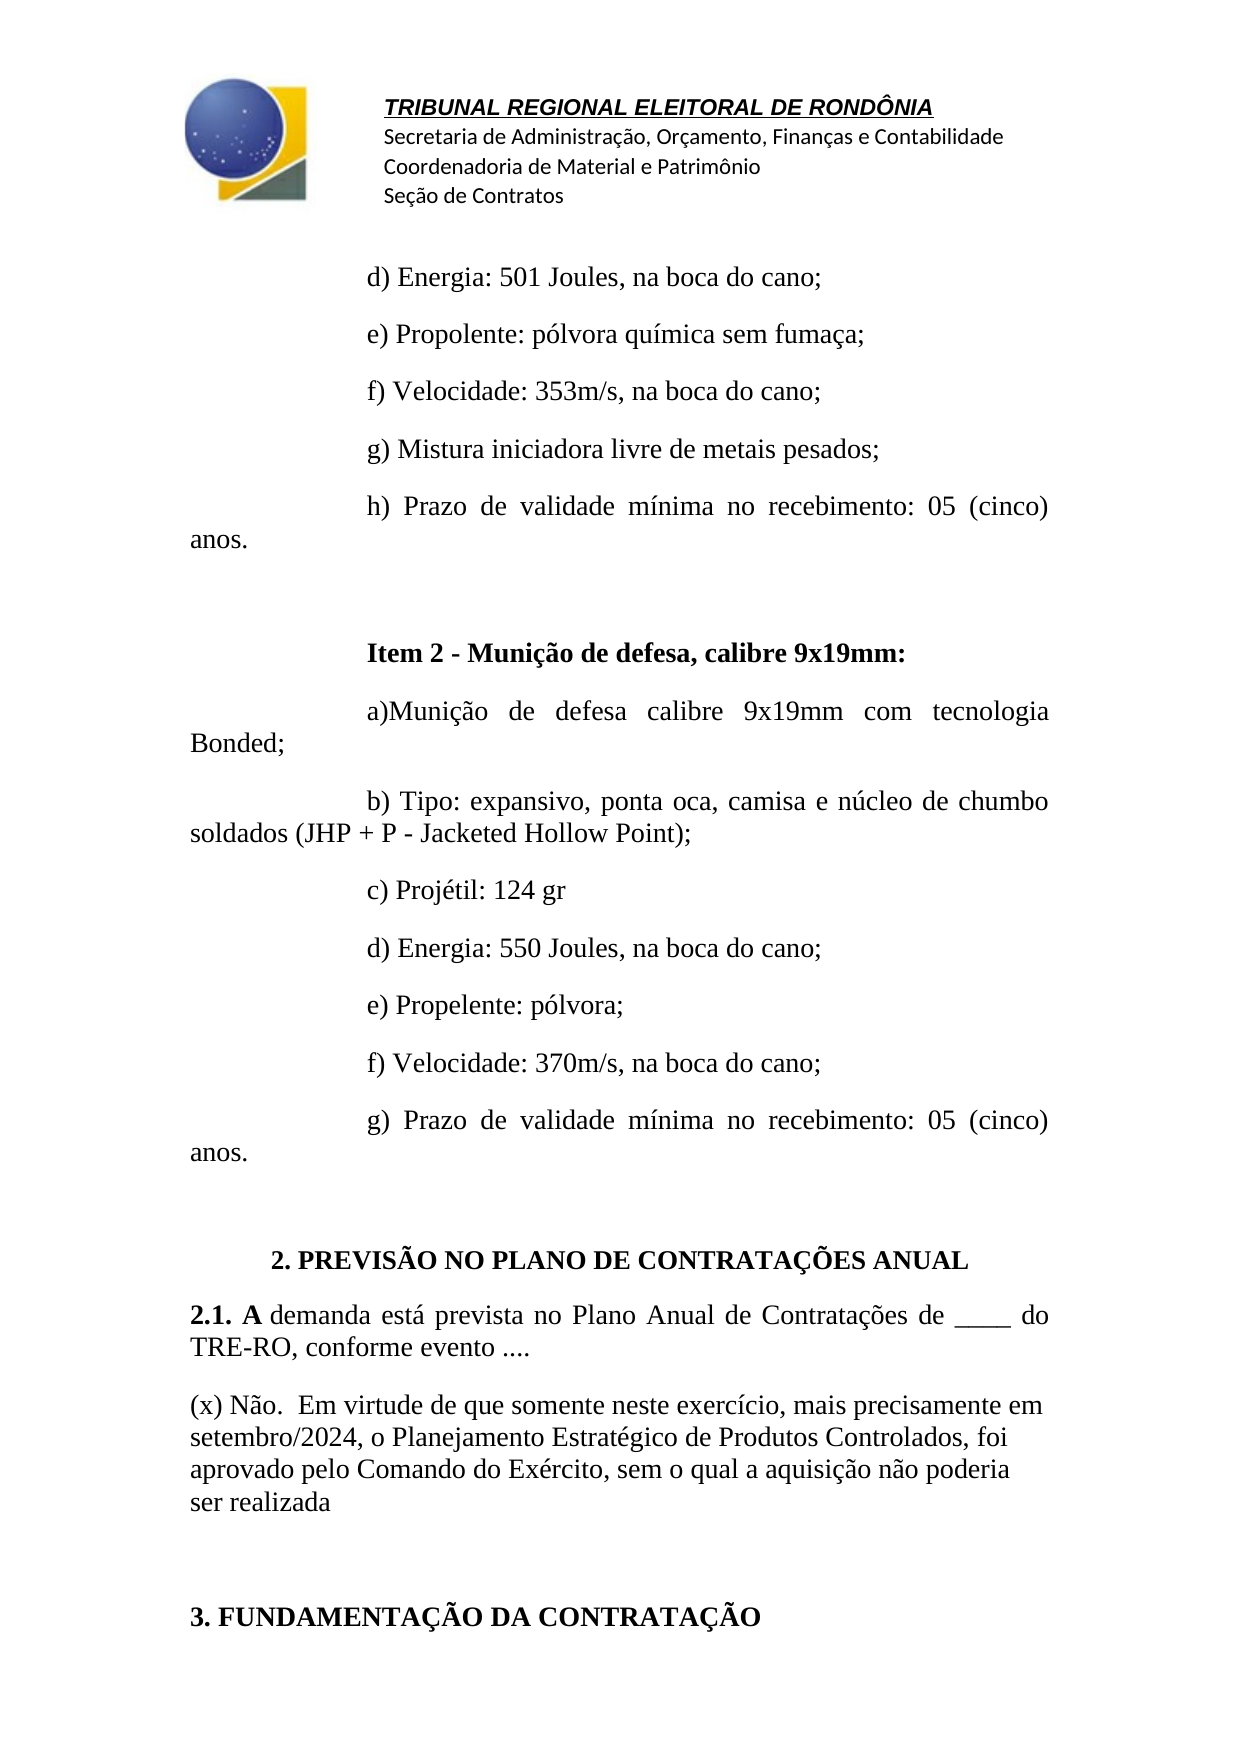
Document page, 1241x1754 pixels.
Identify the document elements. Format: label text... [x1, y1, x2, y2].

text h) Prazo de validade mínima no recebimento: 05 (cinco) anos. [190, 489, 1051, 554]
text f) Velocidade: 353m/s, na boca do cano; [190, 374, 1051, 407]
text e) Propelente: pólvora; [190, 988, 1051, 1021]
text 2. PREVISÃO NO PLANO DE CONTRATAÇÕES ANUAL [177, 1244, 1063, 1275]
text g) Mistura iniciadora livre de metais pesados; [190, 432, 1051, 464]
text d) Energia: 550 Joules, na boca do cano; [190, 931, 1051, 963]
text d) Energia: 501 Joules, na boca do cano; [190, 260, 1051, 292]
text 3. FUNDAMENTAÇÃO DA CONTRATAÇÃO [190, 1600, 1051, 1632]
text g) Prazo de validade mínima no recebimento: 05 (cinco) anos. [190, 1103, 1051, 1168]
text b) Tipo: expansivo, ponta oca, camisa e núcleo de chumbo soldados (JHP + P - Jacketed Hollow Point); [190, 784, 1051, 848]
text c) Projétil: 124 gr [190, 873, 1051, 906]
text f) Velocidade: 370m/s, na boca do cano; [190, 1046, 1051, 1078]
text a)Munição de defesa calibre 9x19mm com tecnologia Bonded; [190, 694, 1051, 759]
text 2.1. A demanda está prevista no Plano Anual de Contratações de ____ do TRE-RO, conforme evento .... [190, 1298, 1051, 1363]
text Item 2 - Munição de defesa, calibre 9x19mm: [190, 636, 1051, 669]
text (x) Não. Em virtude de que somente neste exercício, mais precisamente em setembro/2024, o Planejamento Estratégico de Produtos Controlados, foi aprovado pelo Comando do Exército, sem o qual a aquisição não poderia ser realizada [190, 1388, 1051, 1517]
text e) Propolente: pólvora química sem fumaça; [190, 317, 1051, 349]
